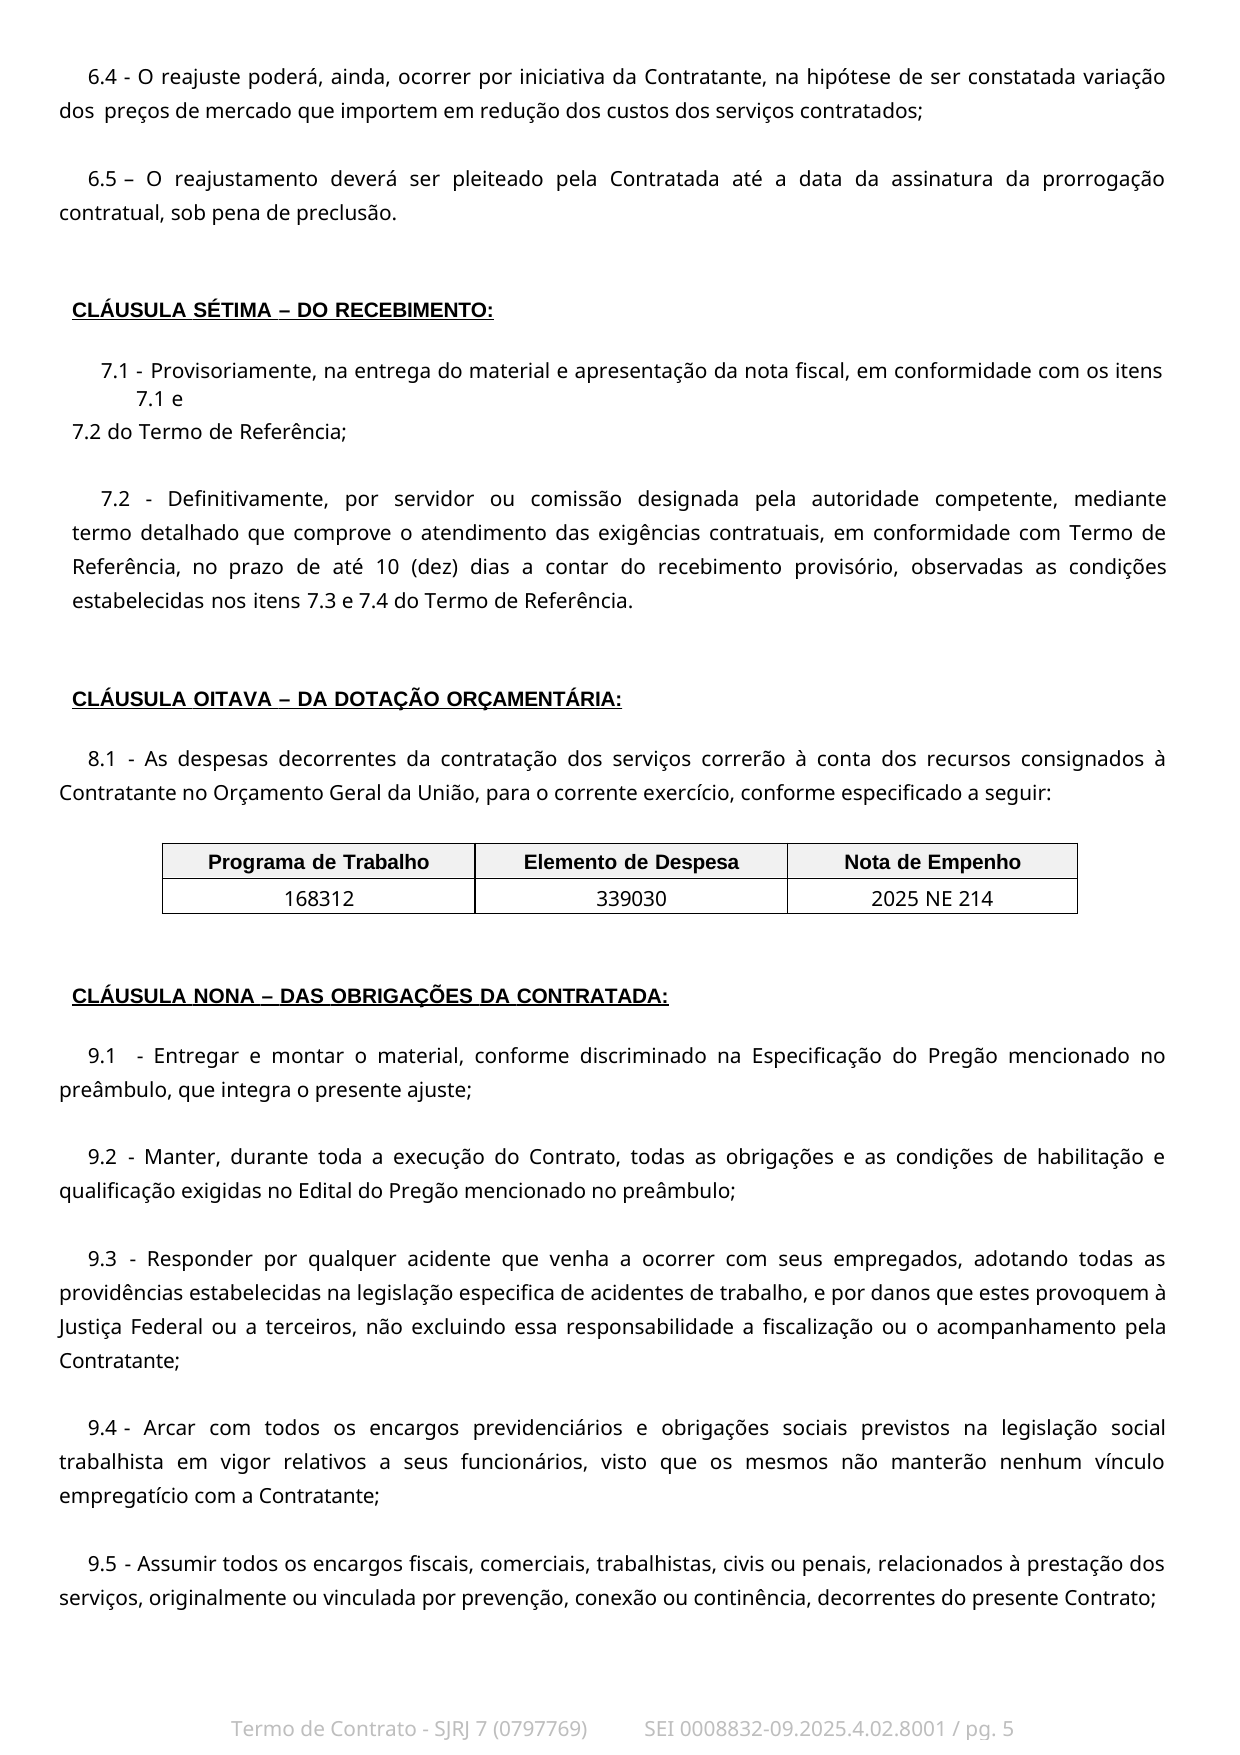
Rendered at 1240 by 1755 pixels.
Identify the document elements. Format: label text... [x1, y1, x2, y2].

table_header Nota de Empenho [788, 844, 1077, 877]
list - As despesas decorrentes da contratação dos serviços correrão à conta dos recursos consignados à Contratante no Orçamento Geral da União, para o corrente exercício, conforme especificado a seguir: [59, 744, 1166, 807]
table_header Elemento de Despesa [476, 844, 787, 877]
list - Provisoriamente, na entrega do material e apresentação da nota fiscal, em conformidade com os itens 7.1 e [101, 356, 1181, 413]
list - O reajuste poderá, ainda, ocorrer por iniciativa da Contratante, na hipótese de ser constatada variação dos preços de mercado que importem em redução dos custos dos serviços contratados; [59, 62, 1167, 125]
table_cell 339030 [476, 879, 787, 913]
list - Assumir todos os encargos fiscais, comerciais, trabalhistas, civis ou penais, relacionados à prestação dos serviços, originalmente ou vinculada por prevenção, conexão ou continência, decorrentes do presente Contrato; [59, 1549, 1166, 1611]
text 7.2 - Definitivamente, por servidor ou comissão designada pela autoridade competente, mediante termo detalhado que comprove o atendimento das exigências contratuais, em conformidade com Termo de Referência, no prazo de até 10 (dez) dias a contar do recebimento provisório, observadas as condições estabelecidas nos itens 7.3 e 7.4 do Termo de Referência. [72, 484, 1168, 614]
subtitle CLÁUSULA SÉTIMA – DO RECEBIMENTO: [72, 298, 1181, 322]
subtitle CLÁUSULA OITAVA – DA DOTAÇÃO ORÇAMENTÁRIA: [72, 687, 1181, 711]
table_cell 168312 [163, 879, 474, 913]
list - Responder por qualquer acidente que venha a ocorrer com seus empregados, adotando todas as providências estabelecidas na legislação especifica de acidentes de trabalho, e por danos que estes provoquem à Justiça Federal ou a terceiros, não excluindo essa responsabilidade a fiscalização ou o acompanhamento pela Contratante; [59, 1244, 1168, 1374]
list do Termo de Referência; [72, 417, 1181, 446]
list - Arcar com todos os encargos previdenciários e obrigações sociais previstos na legislação social trabalhista em vigor relativos a seus funcionários, visto que os mesmos não manterão nenhum vínculo empregatício com a Contratante; [59, 1413, 1167, 1510]
list – O reajustamento deverá ser pleiteado pela Contratada até a data da assinatura da prorrogação contratual, sob pena de preclusão. [59, 164, 1167, 226]
subtitle CLÁUSULA NONA – DAS OBRIGAÇÕES DA CONTRATADA: [72, 983, 1181, 1007]
table_cell 2025 NE 214 [788, 879, 1077, 913]
list - Manter, durante toda a execução do Contrato, todas as obrigações e as condições de habilitação e qualificação exigidas no Edital do Pregão mencionado no preâmbulo; [59, 1142, 1166, 1205]
table_header Programa de Trabalho [163, 844, 474, 877]
list - Entregar e montar o material, conforme discriminado na Especificação do Pregão mencionado no preâmbulo, que integra o presente ajuste; [59, 1041, 1167, 1103]
